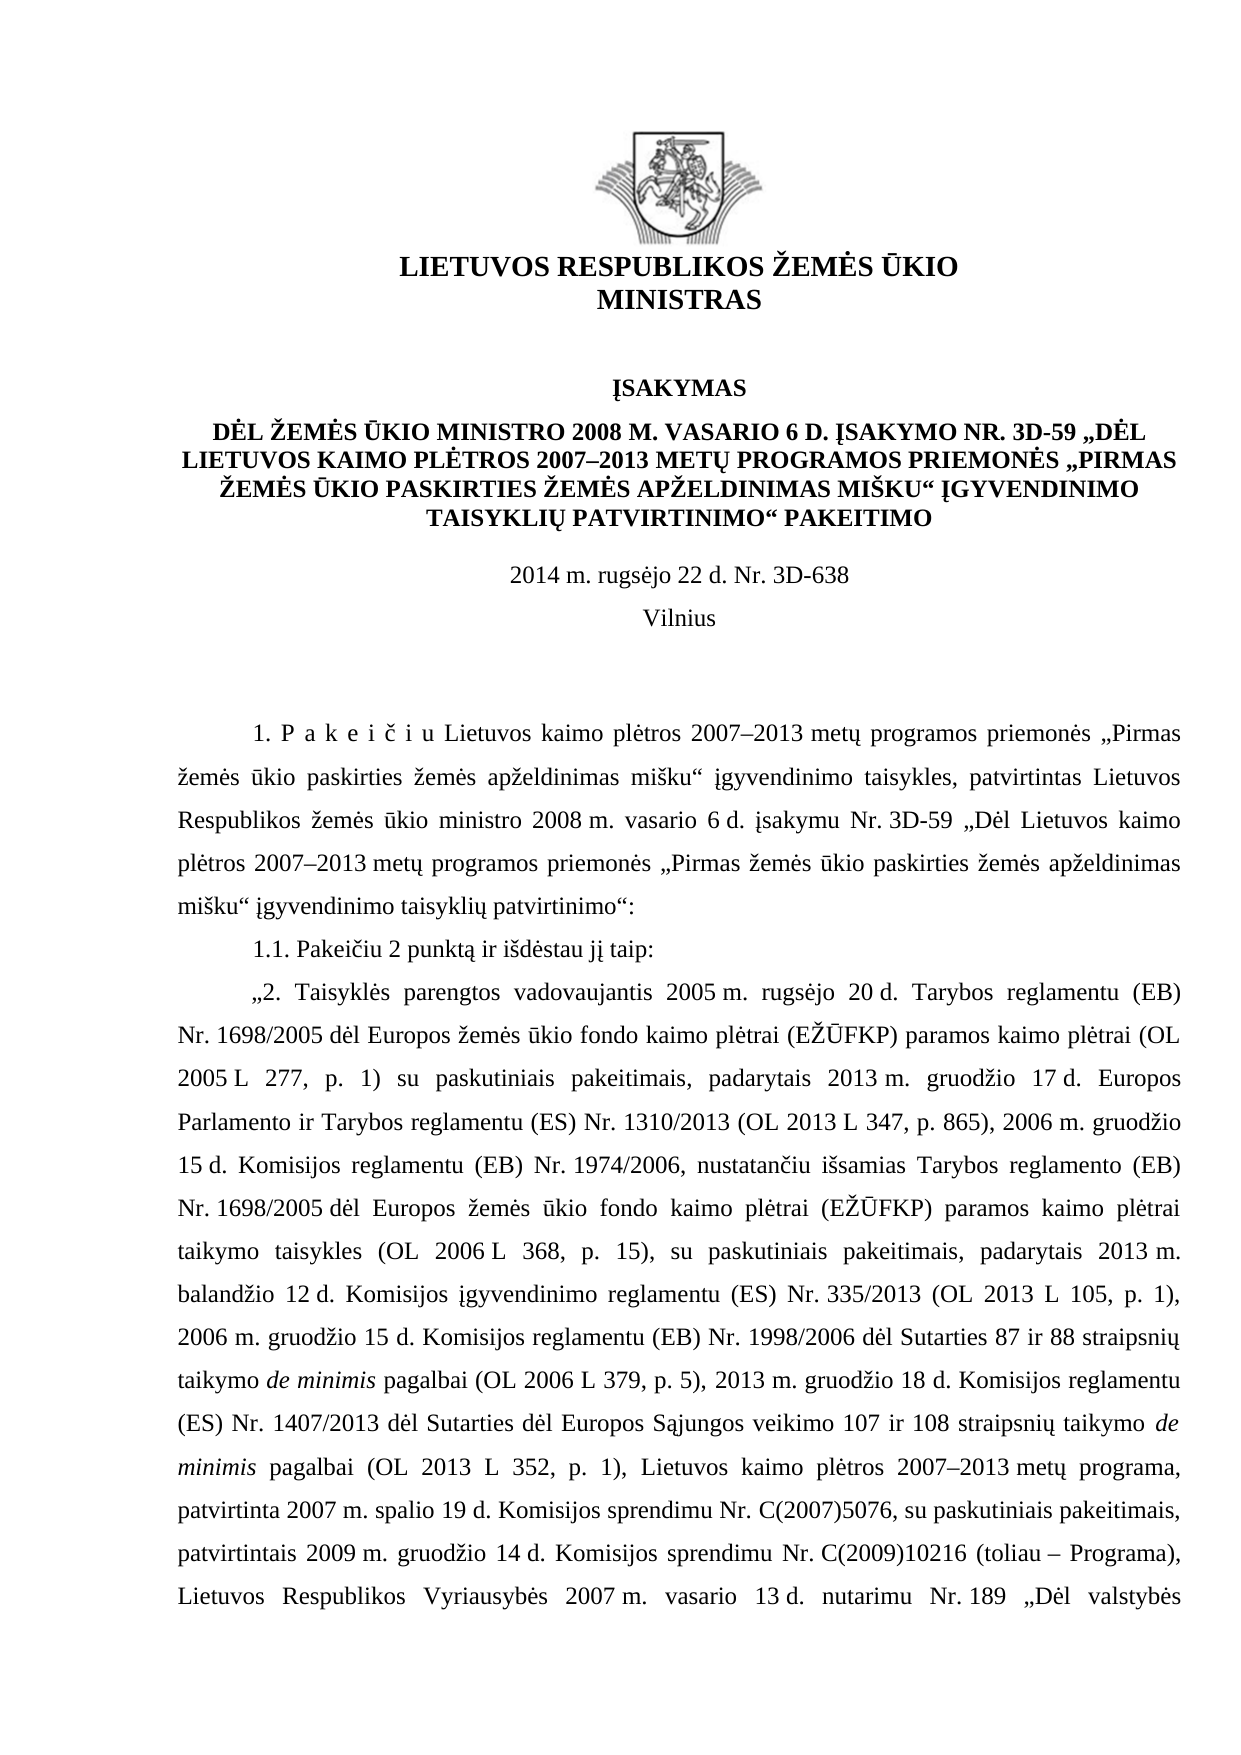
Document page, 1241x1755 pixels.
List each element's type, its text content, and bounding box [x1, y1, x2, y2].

text MINISTRAS [177, 282, 1181, 316]
text „2. Taisyklės parengtos vadovaujantis 2005 m. rugsėjo 20 d. Tarybos reglamentu (EB) Nr. 1698/2005 dėl Europos žemės ūkio fondo kaimo plėtrai (EŽŪFKP) paramos kaimo plėtrai (OL 2005 L 277, p. 1) su paskutiniais pakeitimais, padarytais 2013 m. gruodžio 17 d. Europos Parlamento ir Tarybos reglamentu (ES) Nr. 1310/2013 (OL 2013 L 347, p. 865), 2006 m. gruodžio 15 d. Komisijos reglamentu (EB) Nr. 1974/2006, nustatančiu išsamias Tarybos reglamento (EB) Nr. 1698/2005 dėl Europos žemės ūkio fondo kaimo plėtrai (EŽŪFKP) paramos kaimo plėtrai taikymo taisykles (OL 2006 L 368, p. 15), su paskutiniais pakeitimais, padarytais 2013 m. balandžio 12 d. Komisijos įgyvendinimo reglamentu (ES) Nr. 335/2013 (OL 2013 L 105, p. 1), 2006 m. gruodžio 15 d. Komisijos reglamentu (EB) Nr. 1998/2006 dėl Sutarties 87 ir 88 straipsnių taikymo de minimis pagalbai (OL 2006 L 379, p. 5), 2013 m. gruodžio 18 d. Komisijos reglamentu (ES) Nr. 1407/2013 dėl Sutarties dėl Europos Sąjungos veikimo 107 ir 108 straipsnių taikymo de minimis pagalbai (OL 2013 L 352, p. 1), Lietuvos kaimo plėtros 2007–2013 metų programa, patvirtinta 2007 m. spalio 19 d. Komisijos sprendimu Nr. C(2007)5076, su paskutiniais pakeitimais, patvirtintais 2009 m. gruodžio 14 d. Komisijos sprendimu Nr. C(2009)10216 (toliau – Programa), Lietuvos Respublikos Vyriausybės 2007 m. vasario 13 d. nutarimu Nr. 189 „Dėl valstybės [177, 977, 1181, 1610]
text 1. P a k e i č i u Lietuvos kaimo plėtros 2007–2013 metų programos priemonės „Pirmas žemės ūkio paskirties žemės apželdinimas mišku“ įgyvendinimo taisykles, patvirtintas Lietuvos Respublikos žemės ūkio ministro 2008 m. vasario 6 d. įsakymu Nr. 3D-59 „Dėl Lietuvos kaimo plėtros 2007–2013 metų programos priemonės „Pirmas žemės ūkio paskirties žemės apželdinimas mišku“ įgyvendinimo taisyklių patvirtinimo“: [177, 718, 1181, 920]
text 2014 m. rugsėjo 22 d. Nr. 3D-638 [177, 560, 1181, 589]
text 1.1. Pakeičiu 2 punktą ir išdėstau jį taip: [252, 934, 1181, 963]
text LIETUVOS RESPUBLIKOS ŽEMĖS ŪKIO [177, 249, 1181, 282]
text Vilnius [177, 603, 1181, 632]
text ĮSAKYMAS [177, 373, 1181, 402]
text DĖL ŽEMĖS ŪKIO MINISTRO 2008 M. VASARIO 6 D. ĮSAKYMO NR. 3D-59 „DĖL LIETUVOS KAIMO PLĖTROS 2007–2013 METŲ PROGRAMOS PRIEMONĖS „PIRMAS ŽEMĖS ŪKIO PASKIRTIES ŽEMĖS APŽELDINIMAS MIŠKU“ ĮGYVENDINIMO TAISYKLIŲ PATVIRTINIMO“ PAKEITIMO [177, 417, 1181, 532]
